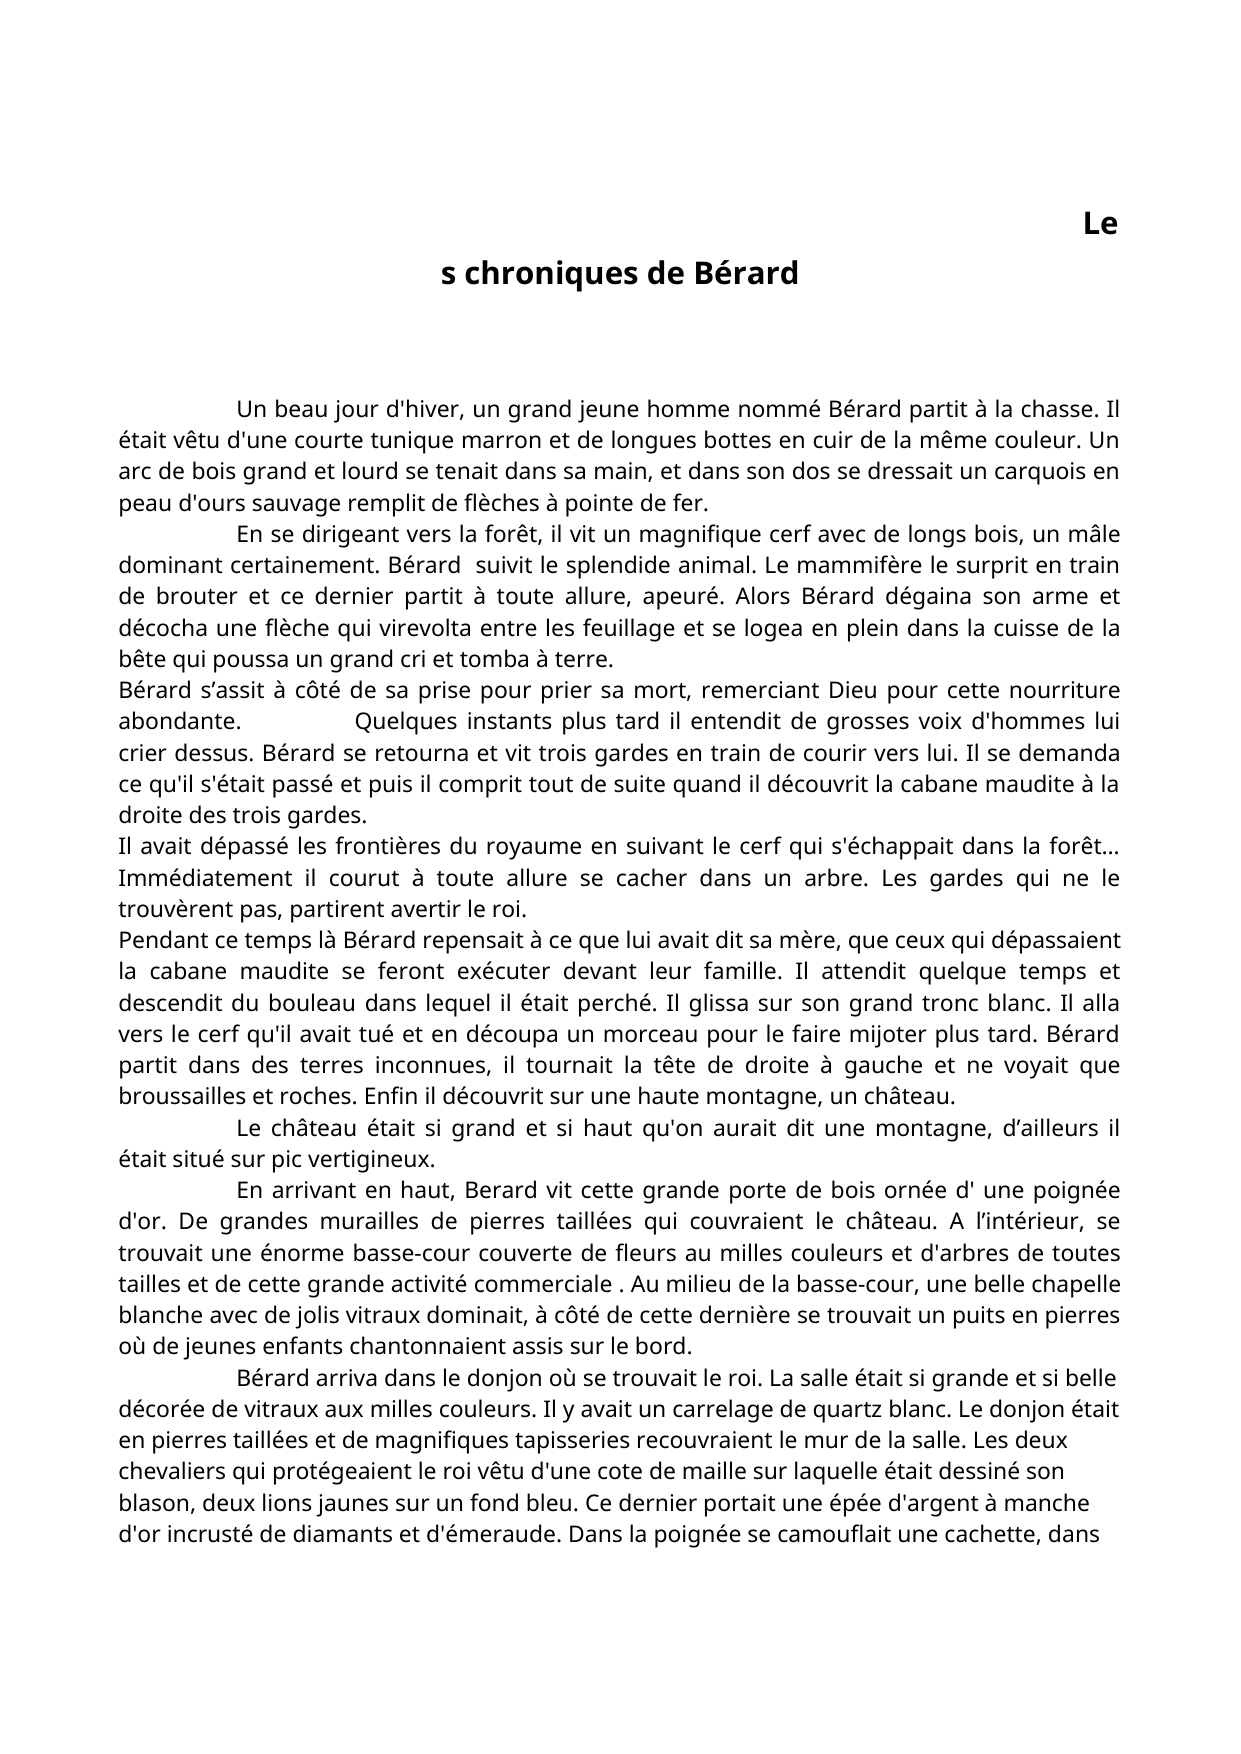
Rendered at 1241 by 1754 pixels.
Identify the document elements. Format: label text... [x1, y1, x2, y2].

text Un beau jour d'hiver, un grand jeune homme nommé Bérard partit à la chasse. Il était vêtu d'une courte tunique marron et de longues bottes en cuir de la même couleur. Un arc de bois grand et lourd se tenait dans sa main, et dans son dos se dressait un carquois en peau d'ours sauvage remplit de flèches à pointe de fer. [118, 393, 1122, 518]
text En se dirigeant vers la forêt, il vit un magnifique cerf avec de longs bois, un mâle dominant certainement. Bérard suivit le splendide animal. Le mammifère le surprit en train de brouter et ce dernier partit à toute allure, apeuré. Alors Bérard dégaina son arme et décocha une flèche qui virevolta entre les feuillage et se logea en plein dans la cuisse de la bête qui poussa un grand cri et tomba à terre. [118, 518, 1122, 674]
text En arrivant en haut, Berard vit cette grande porte de bois ornée d' une poignée d'or. De grandes murailles de pierres taillées qui couvraient le château. A l’intérieur, se trouvait une énorme basse-cour couverte de fleurs au milles couleurs et d'arbres de toutes tailles et de cette grande activité commerciale . Au milieu de la basse-cour, une belle chapelle blanche avec de jolis vitraux dominait, à côté de cette dernière se trouvait un puits en pierres où de jeunes enfants chantonnaient assis sur le bord. [118, 1174, 1122, 1361]
text Bérard arriva dans le donjon où se trouvait le roi. La salle était si grande et si belle décorée de vitraux aux milles couleurs. Il y avait un carrelage de quartz blanc. Le donjon était en pierres taillées et de magnifiques tapisseries recouvraient le mur de la salle. Les deux chevaliers qui protégeaient le roi vêtu d'une cote de maille sur laquelle était dessiné son blason, deux lions jaunes sur un fond bleu. Ce dernier portait une épée d'argent à manche d'or incrusté de diamants et d'émeraude. Dans la poignée se camouflait une cachette, dans [118, 1361, 1122, 1549]
text Bérard s’assit à côté de sa prise pour prier sa mort, remerciant Dieu pour cette nourriture abondante. Quelques instants plus tard il entendit de grosses voix d'hommes lui crier dessus. Bérard se retourna et vit trois gardes en train de courir vers lui. Il se demanda ce qu'il s'était passé et puis il comprit tout de suite quand il découvrit la cabane maudite à la droite des trois gardes. [118, 674, 1122, 830]
text Pendant ce temps là Bérard repensait à ce que lui avait dit sa mère, que ceux qui dépassaient la cabane maudite se feront exécuter devant leur famille. Il attendit quelque temps et descendit du bouleau dans lequel il était perché. Il glissa sur son grand tronc blanc. Il alla vers le cerf qu'il avait tué et en découpa un morceau pour le faire mijoter plus tard. Bérard partit dans des terres inconnues, il tournait la tête de droite à gauche et ne voyait que broussailles et roches. Enfin il découvrit sur une haute montagne, un château. [118, 924, 1122, 1111]
text Il avait dépassé les frontières du royaume en suivant le cerf qui s'échappait dans la forêt… Immédiatement il courut à toute allure se cacher dans un arbre. Les gardes qui ne le trouvèrent pas, partirent avertir le roi. [118, 830, 1122, 924]
title Les chroniques de Bérard [118, 172, 1122, 294]
text Le château était si grand et si haut qu'on aurait dit une montagne, d’ailleurs il était situé sur pic vertigineux. [118, 1111, 1122, 1174]
